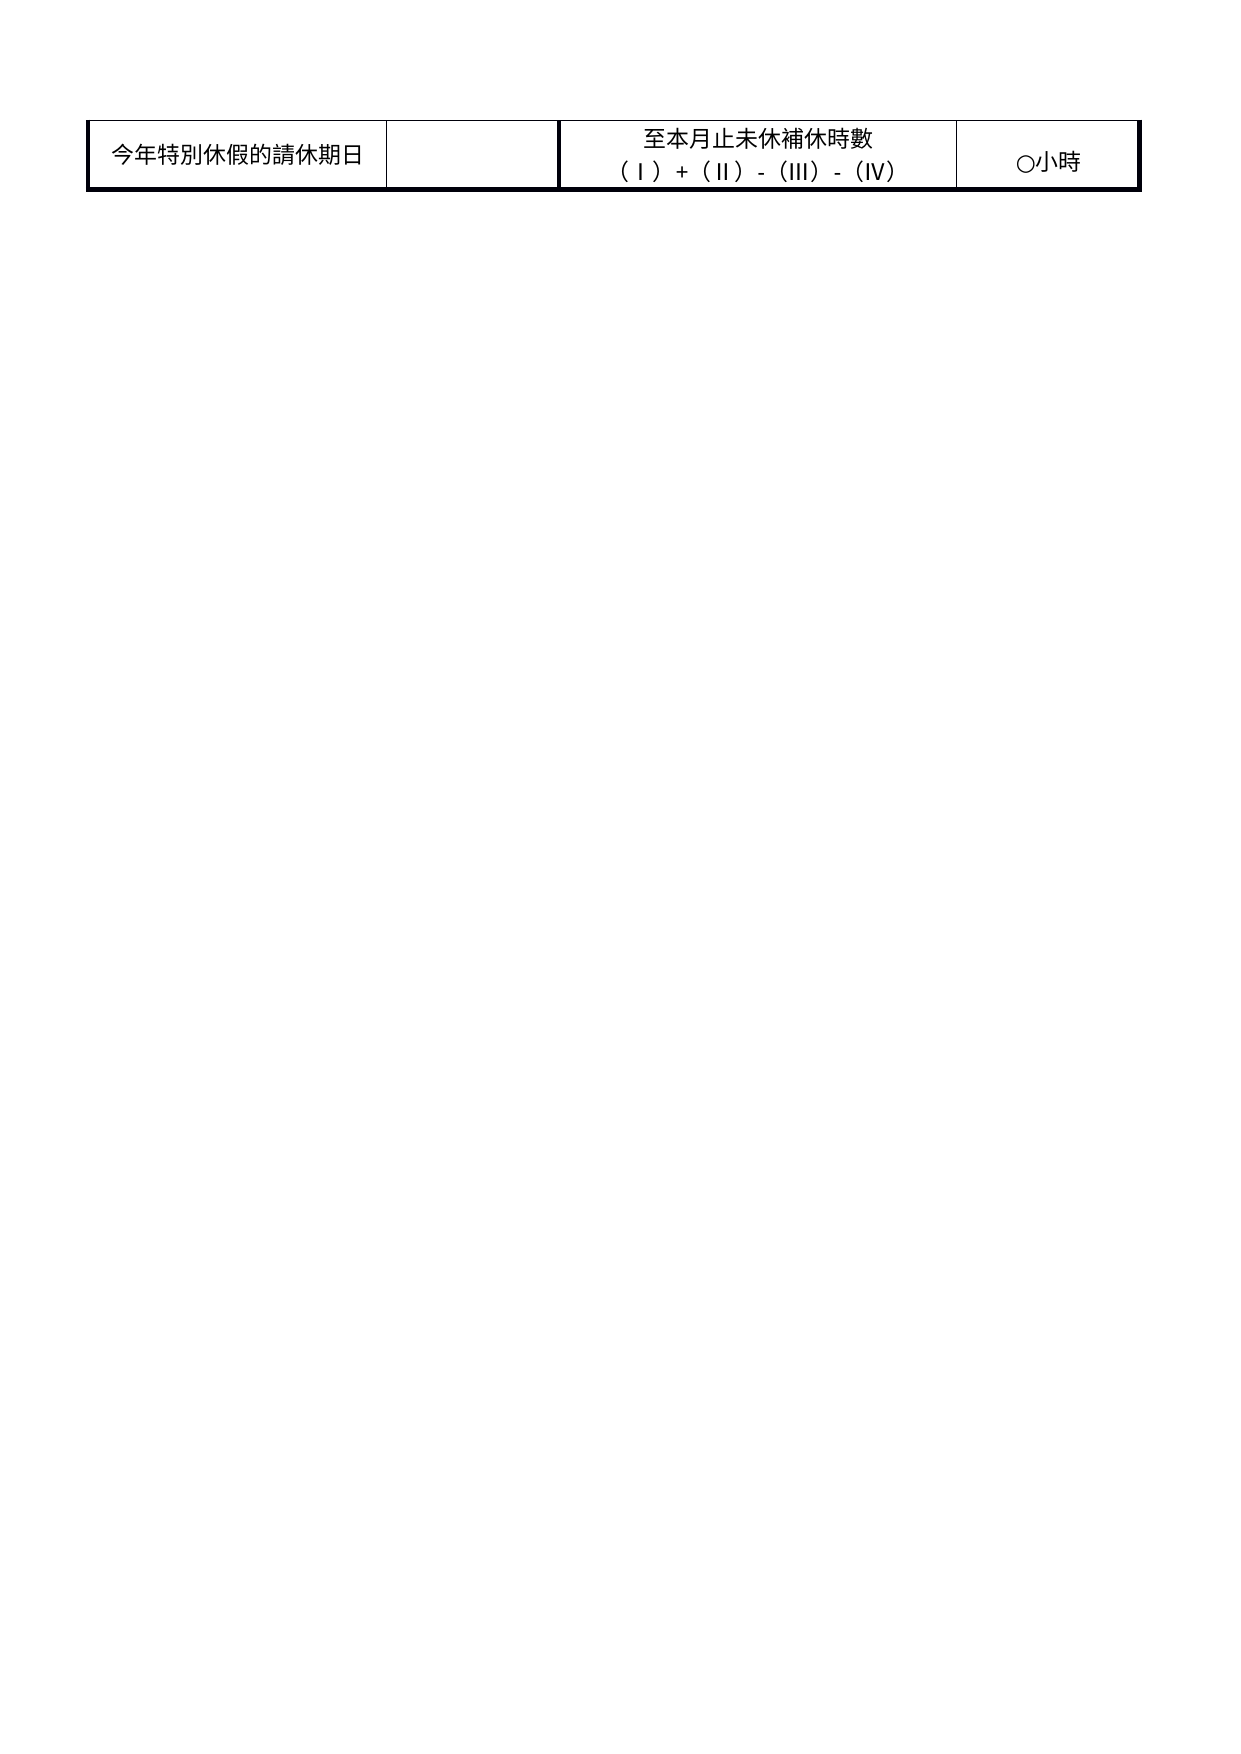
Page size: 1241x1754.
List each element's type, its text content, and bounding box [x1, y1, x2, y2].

table_cell [387, 121, 557, 187]
table_cell 至本月止未休補休時數 （Ⅰ）+（Ⅱ）-（Ⅲ）-（Ⅳ） [561, 121, 956, 187]
table_cell 今年特別休假的請休期日 [90, 121, 386, 187]
table_cell ○小時 [957, 121, 1137, 187]
